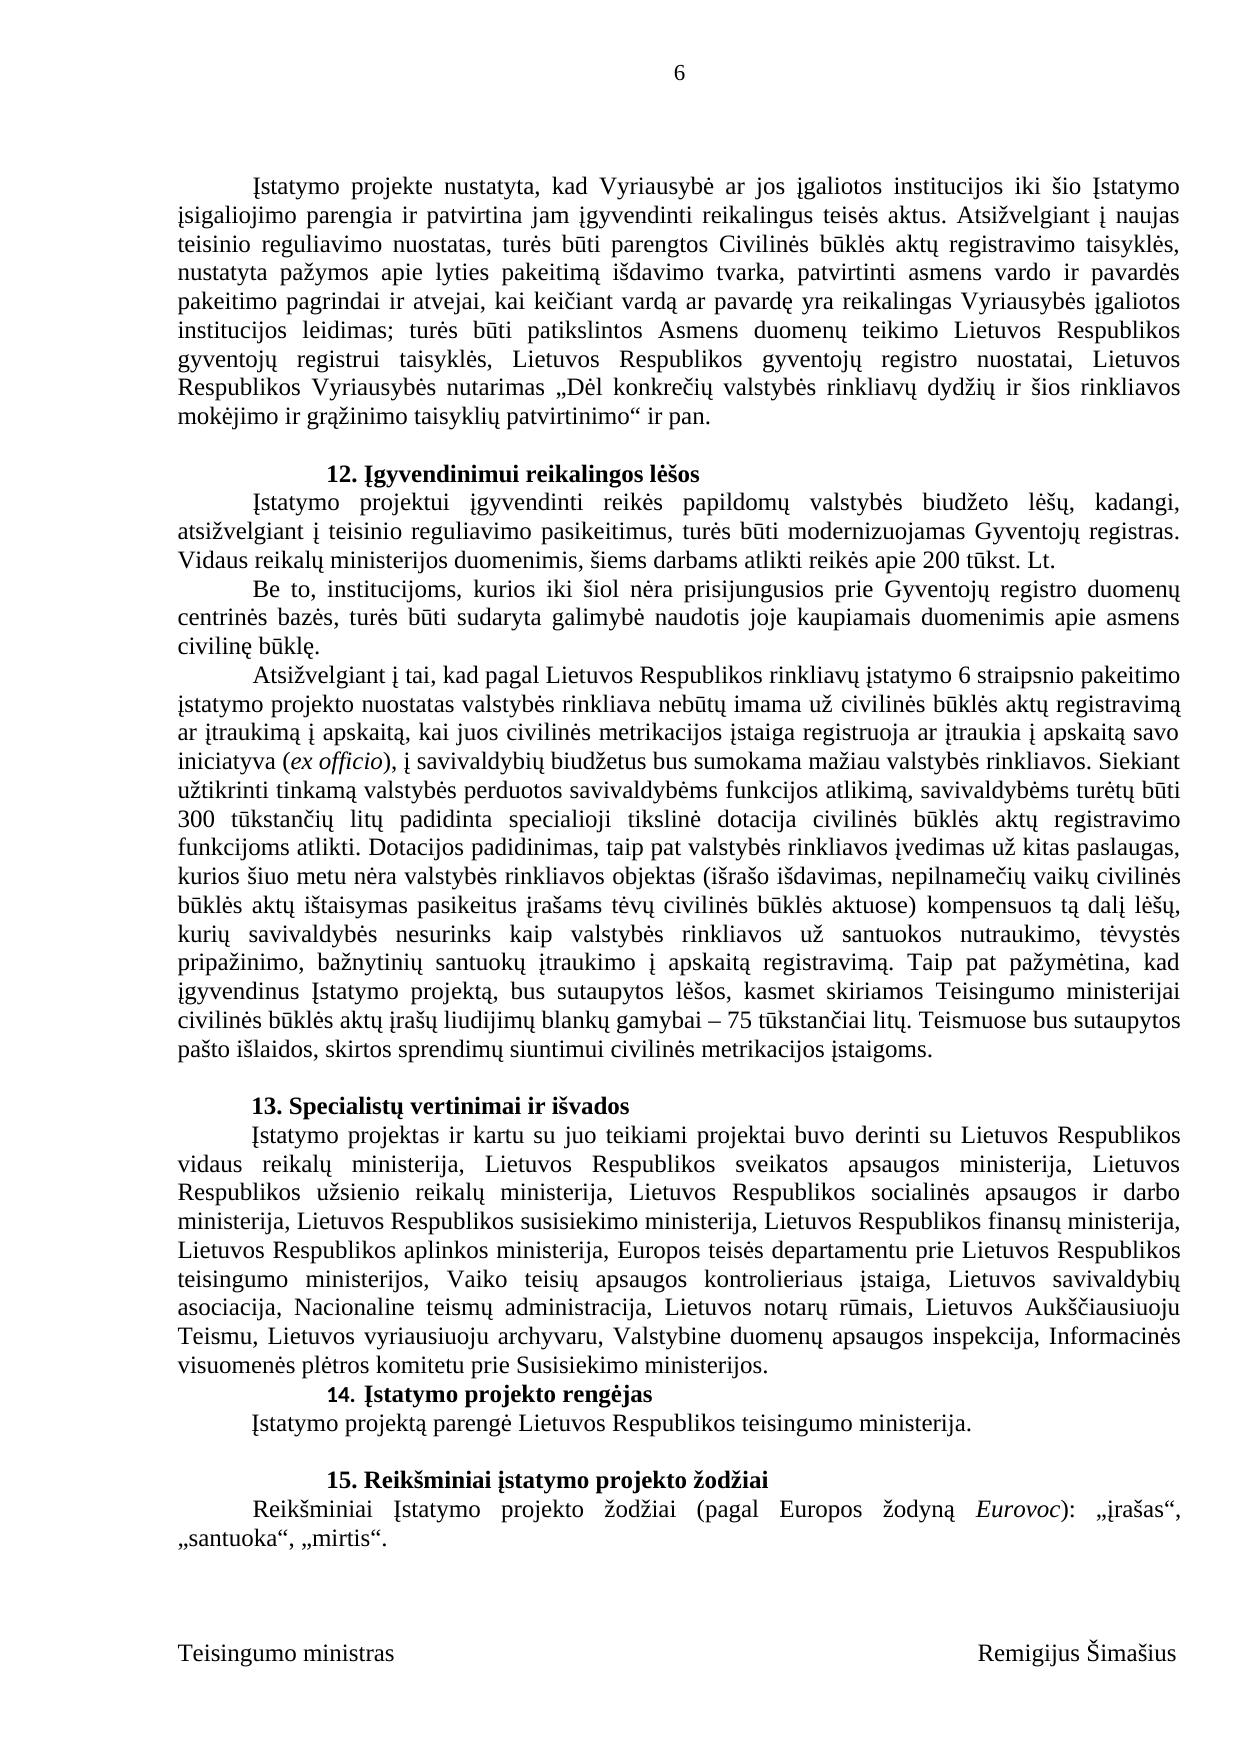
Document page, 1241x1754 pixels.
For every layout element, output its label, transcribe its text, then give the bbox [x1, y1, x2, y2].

text Reikšminiai Įstatymo projekto žodžiai (pagal Europos žodyną Eurovoc): „įrašas“, „santuoka“, „mirtis“. [177, 1494, 1181, 1552]
text Įstatymo projekte nustatyta, kad Vyriausybė ar jos įgaliotos institucijos iki šio Įstatymo įsigaliojimo parengia ir patvirtina jam įgyvendinti reikalingus teisės aktus. Atsižvelgiant į naujas teisinio reguliavimo nuostatas, turės būti parengtos Civilinės būklės aktų registravimo taisyklės, nustatyta pažymos apie lyties pakeitimą išdavimo tvarka, patvirtinti asmens vardo ir pavardės pakeitimo pagrindai ir atvejai, kai keičiant vardą ar pavardę yra reikalingas Vyriausybės įgaliotos institucijos leidimas; turės būti patikslintos Asmens duomenų teikimo Lietuvos Respublikos gyventojų registrui taisyklės, Lietuvos Respublikos gyventojų registro nuostatai, Lietuvos Respublikos Vyriausybės nutarimas „Dėl konkrečių valstybės rinkliavų dydžių ir šios rinkliavos mokėjimo ir grąžinimo taisyklių patvirtinimo“ ir pan. [177, 171, 1181, 430]
text Atsižvelgiant į tai, kad pagal Lietuvos Respublikos rinkliavų įstatymo 6 straipsnio pakeitimo įstatymo projekto nuostatas valstybės rinkliava nebūtų imama už civilinės būklės aktų registravimą ar įtraukimą į apskaitą, kai juos civilinės metrikacijos įstaiga registruoja ar įtraukia į apskaitą savo iniciatyva (ex officio), į savivaldybių biudžetus bus sumokama mažiau valstybės rinkliavos. Siekiant užtikrinti tinkamą valstybės perduotos savivaldybėms funkcijos atlikimą, savivaldybėms turėtų būti 300 tūkstančių litų padidinta specialioji tikslinė dotacija civilinės būklės aktų registravimo funkcijoms atlikti. Dotacijos padidinimas, taip pat valstybės rinkliavos įvedimas už kitas paslaugas, kurios šiuo metu nėra valstybės rinkliavos objektas (išrašo išdavimas, nepilnamečių vaikų civilinės būklės aktų ištaisymas pasikeitus įrašams tėvų civilinės būklės aktuose) kompensuos tą dalį lėšų, kurių savivaldybės nesurinks kaip valstybės rinkliavos už santuokos nutraukimo, tėvystės pripažinimo, bažnytinių santuokų įtraukimo į apskaitą registravimą. Taip pat pažymėtina, kad įgyvendinus Įstatymo projektą, bus sutaupytos lėšos, kasmet skiriamos Teisingumo ministerijai civilinės būklės aktų įrašų liudijimų blankų gamybai – 75 tūkstančiai litų. Teismuose bus sutaupytos pašto išlaidos, skirtos sprendimų siuntimui civilinės metrikacijos įstaigoms. [177, 660, 1181, 1062]
list Specialistų vertinimai ir išvados [251, 1091, 1181, 1120]
text Įstatymo projektas ir kartu su juo teikiami projektai buvo derinti su Lietuvos Respublikos vidaus reikalų ministerija, Lietuvos Respublikos sveikatos apsaugos ministerija, Lietuvos Respublikos užsienio reikalų ministerija, Lietuvos Respublikos socialinės apsaugos ir darbo ministerija, Lietuvos Respublikos susisiekimo ministerija, Lietuvos Respublikos finansų ministerija, Lietuvos Respublikos aplinkos ministerija, Europos teisės departamentu prie Lietuvos Respublikos teisingumo ministerijos, Vaiko teisių apsaugos kontrolieriaus įstaiga, Lietuvos savivaldybių asociacija, Nacionaline teismų administracija, Lietuvos notarų rūmais, Lietuvos Aukščiausiuoju Teismu, Lietuvos vyriausiuoju archyvaru, Valstybine duomenų apsaugos inspekcija, Informacinės visuomenės plėtros komitetu prie Susisiekimo ministerijos. [177, 1120, 1181, 1379]
text Įstatymo projektą parengė Lietuvos Respublikos teisingumo ministerija. [177, 1408, 1181, 1437]
text Be to, institucijoms, kurios iki šiol nėra prisijungusios prie Gyventojų registro duomenų centrinės bazės, turės būti sudaryta galimybė naudotis joje kaupiamais duomenimis apie asmens civilinę būklę. [177, 574, 1181, 660]
text Teisingumo ministras Remigijus Šimašius [177, 1638, 1181, 1667]
list Įstatymo projekto rengėjas [251, 1379, 1181, 1408]
text Įstatymo projektui įgyvendinti reikės papildomų valstybės biudžeto lėšų, kadangi, atsižvelgiant į teisinio reguliavimo pasikeitimus, turės būti modernizuojamas Gyventojų registras. Vidaus reikalų ministerijos duomenimis, šiems darbams atlikti reikės apie 200 tūkst. Lt. [177, 487, 1181, 574]
list Reikšminiai įstatymo projekto žodžiai [251, 1465, 1181, 1494]
list Įgyvendinimui reikalingos lėšos [251, 459, 1181, 487]
